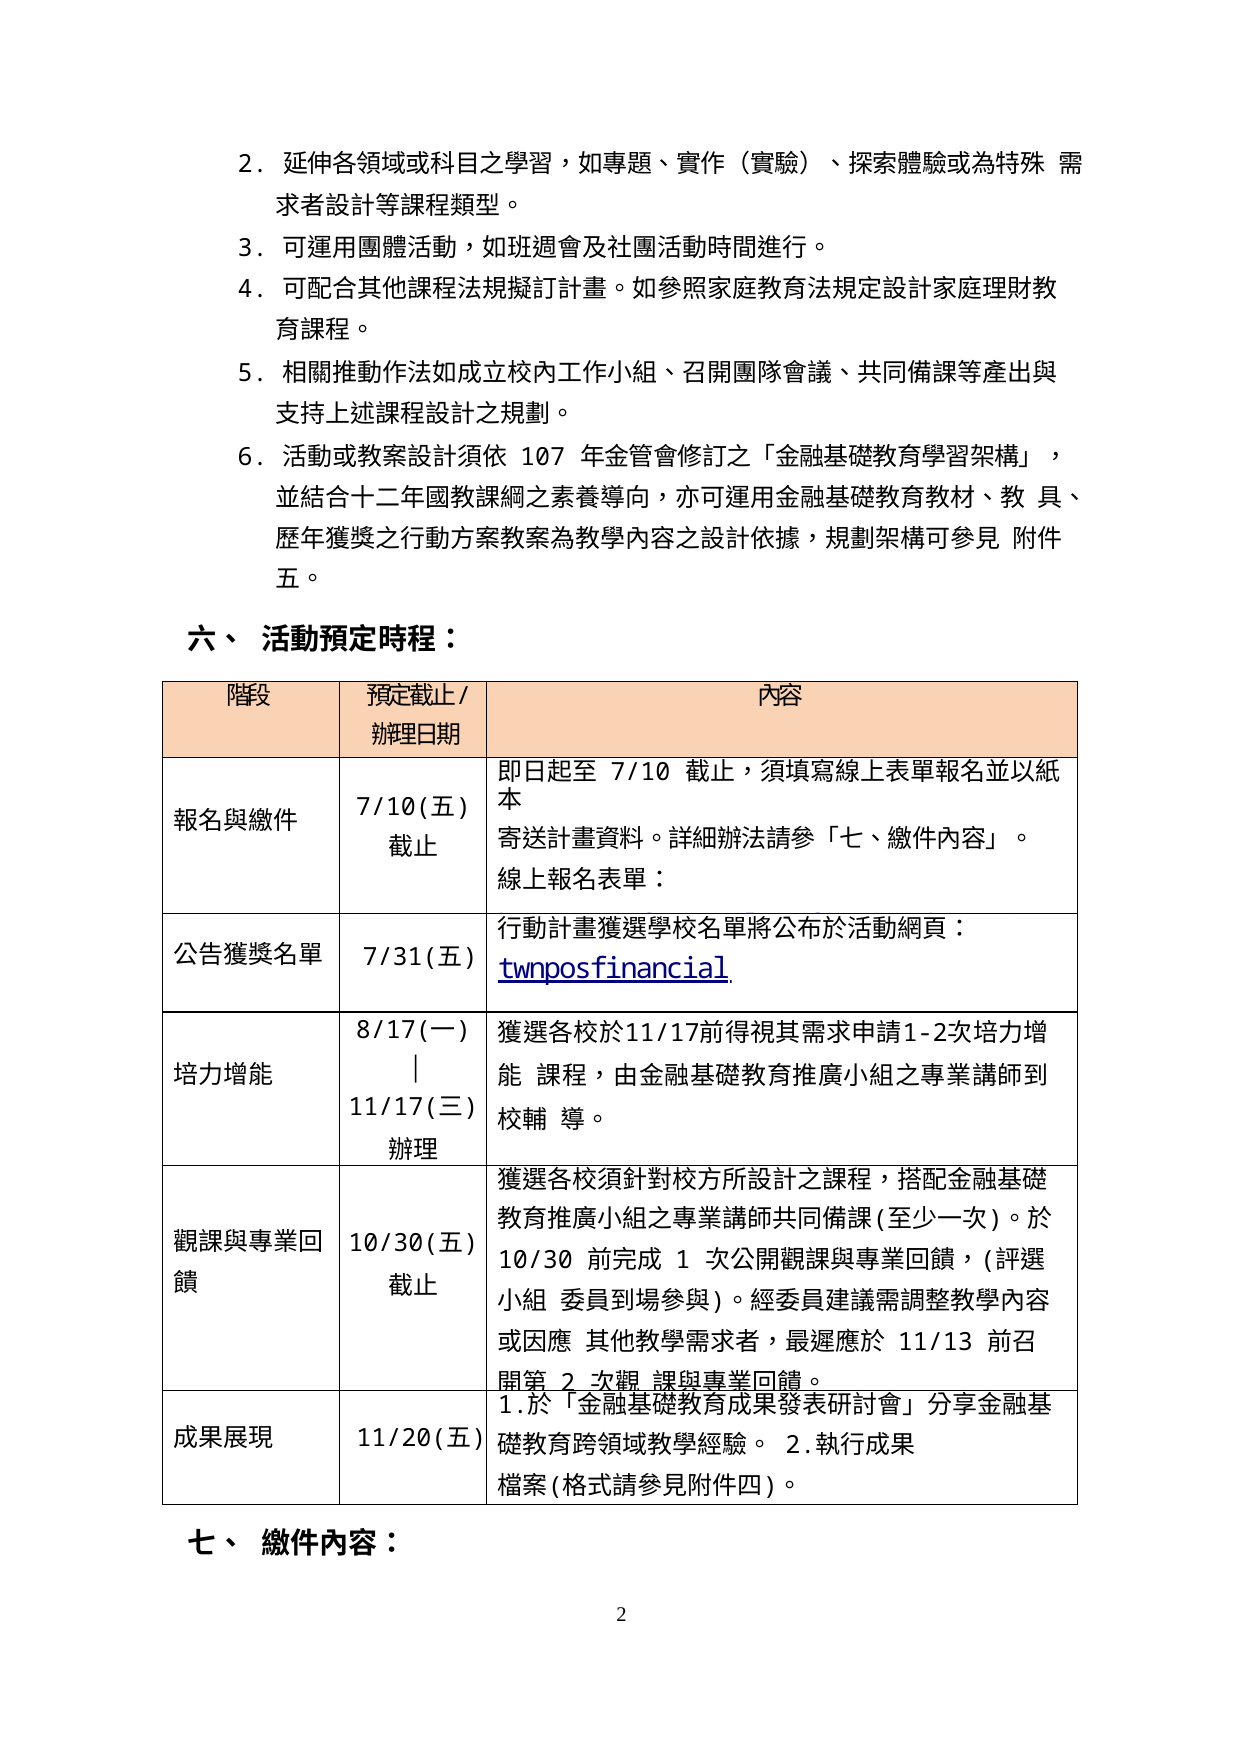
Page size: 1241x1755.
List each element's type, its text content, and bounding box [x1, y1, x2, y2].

table_cell 10/30(五) 截止 [340, 1166, 486, 1390]
table_cell 觀課與專業回 饋 [163, 1166, 339, 1390]
table_cell 7/31(五) [340, 914, 486, 1011]
table_cell 成果展現 [163, 1391, 339, 1503]
table_cell 8/17(一) │ 11/17(三) 辦理 [340, 1013, 486, 1164]
table_cell 7/10(五) 截止 [340, 758, 486, 913]
text 七、 繳件內容： [187, 1520, 1091, 1562]
table_cell 報名與繳件 [163, 758, 339, 913]
text 5. 相關推動作法如成立校內工作小組、召開團隊會議、共同備課等產出與 支持上述課程設計之規劃。 [237, 352, 1091, 430]
table_header 階段 [163, 682, 339, 757]
text 3. 可運用團體活動，如班週會及社團活動時間進行。 [237, 228, 1091, 264]
table_cell 公告獲獎名單 [163, 914, 339, 1011]
table_cell 培力增能 [163, 1013, 339, 1164]
text 2. 延伸各領域或科目之學習，如專題、實作（實驗）、探索體驗或為特殊 需求者設計等課程類型。 [237, 144, 1091, 222]
text 6. 活動或教案設計須依 107 年金管會修訂之「金融基礎教育學習架構」， 並結合十二年國教課綱之素養導向，亦可運用金融基礎教育教材、教 具、歷年獲獎之行動方案教案為教學內容之設計依據，規劃架構可參見 附件五。 [237, 436, 1091, 595]
table_cell 獲選各校於11/17前得視其需求申請1-2次培力增能 課程，由金融基礎教育推廣小組之專業講師到校輔 導。 [487, 1013, 1077, 1164]
table_cell 獲選各校須針對校方所設計之課程，搭配金融基礎 教育推廣小組之專業講師共同備課(至少一次)。於 10/30 前完成 1 次公開觀課與專業回饋，(評選小組 委員到場參與)。經委員建議需調整教學內容或因應 其他教學需求者，最遲應於 11/13 前召開第 2 次觀 課與專業回饋。 [487, 1166, 1077, 1390]
table_cell 1.於「金融基礎教育成果發表研討會」分享金融基 礎教育跨領域教學經驗。 2.執行成果檔案(格式請參見附件四)。 [487, 1391, 1077, 1503]
table_cell 11/20(五) [340, 1391, 486, 1503]
table_cell 即日起至 7/10 截止，須填寫線上表單報名並以紙本 寄送計畫資料。詳細辦法請參「七、繳件內容」。 線上報名表單： https：//forms.gle/BfjpejQDrh8cH5CM8 [487, 758, 1077, 913]
table_cell 行動計畫獲選學校名單將公布於活動網頁： https：//sites.google.com/view/twnposfinancial [487, 914, 1077, 1011]
subtitle 六、 活動預定時程： [187, 616, 1091, 658]
table_header 預定截止/ 辦理日期 [340, 682, 486, 757]
text 4. 可配合其他課程法規擬訂計畫。如參照家庭教育法規定設計家庭理財教 育課程。 [237, 269, 1091, 346]
table_header 內容 [487, 682, 1077, 757]
